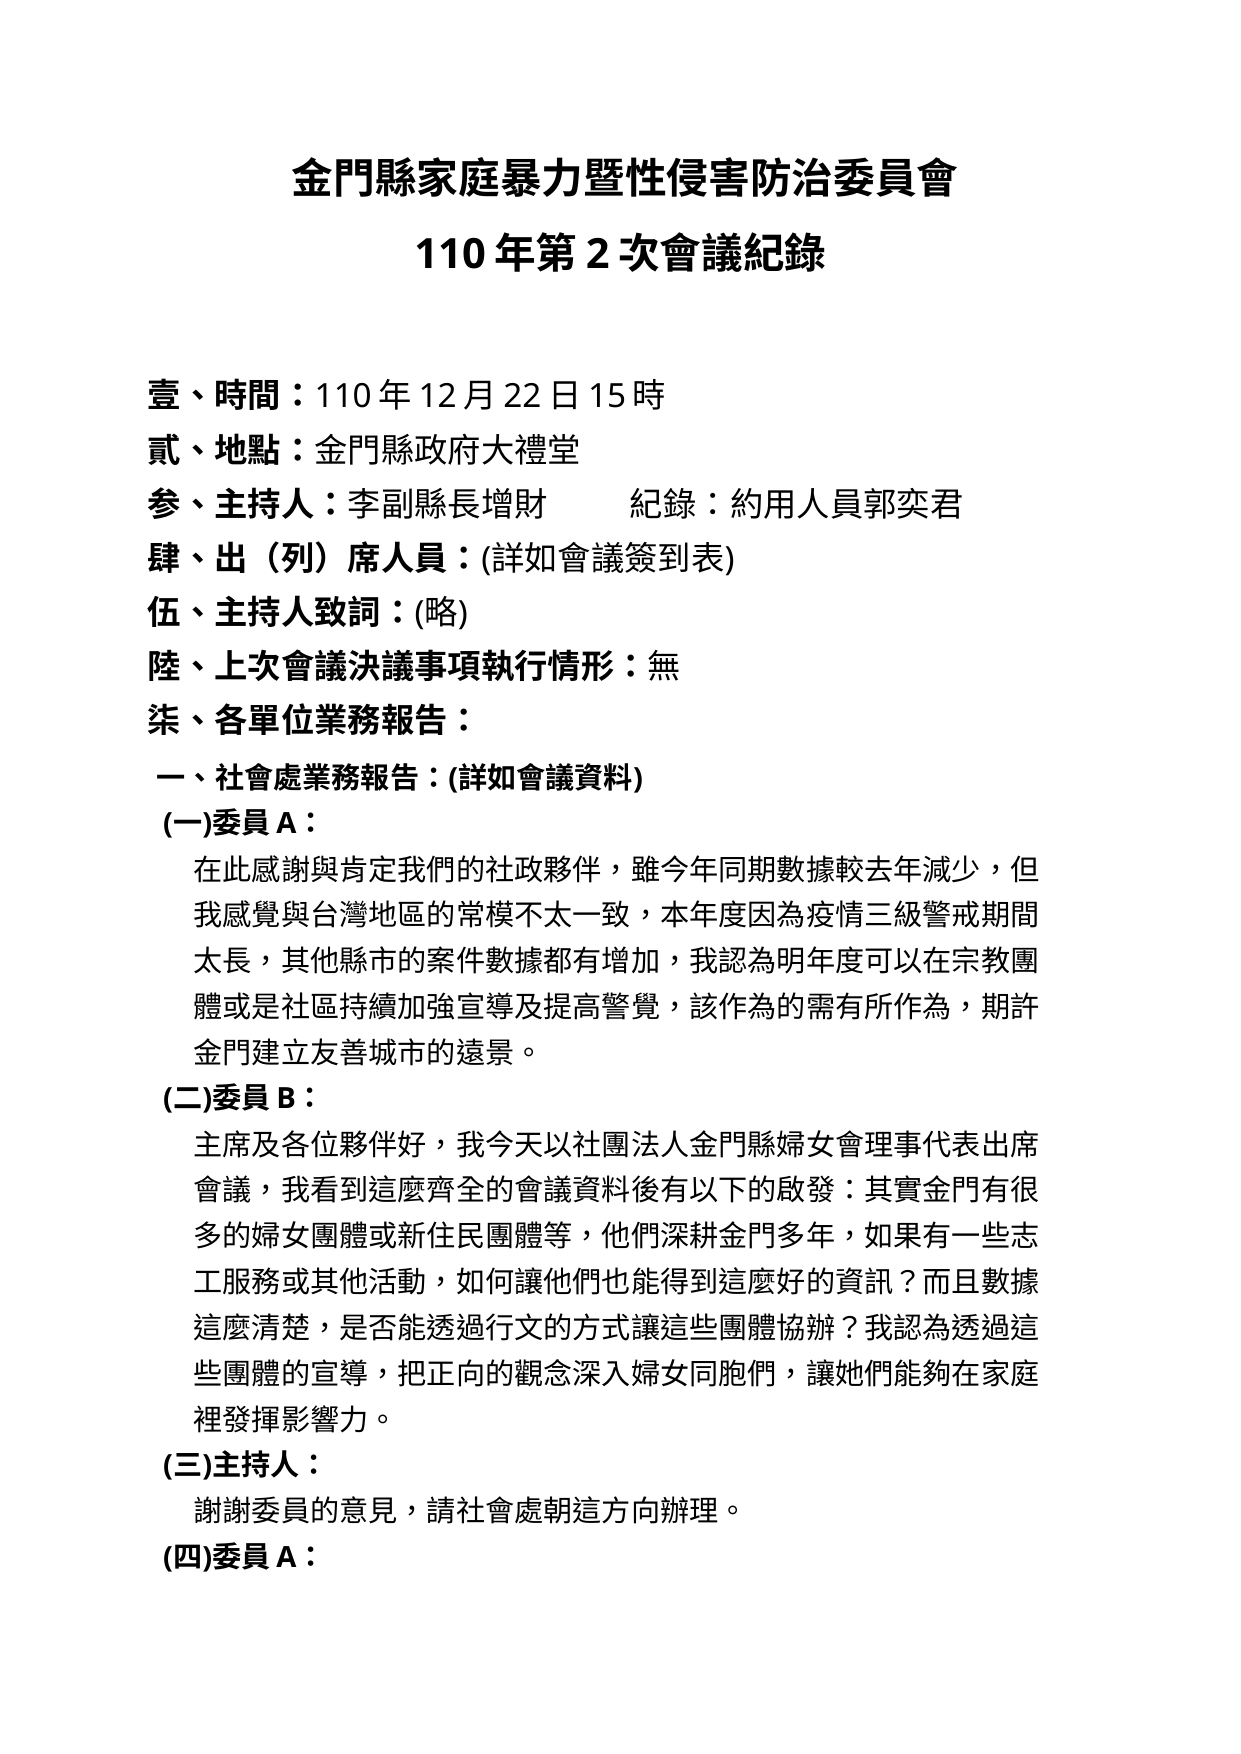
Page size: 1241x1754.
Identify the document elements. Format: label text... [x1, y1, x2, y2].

text 些團體的宣導，把正向的觀念深入婦女同胞們，讓她們能夠在家庭 [148, 1347, 1092, 1392]
text 多的婦女團體或新住民團體等，他們深耕金門多年，如果有一些志 [148, 1209, 1092, 1255]
text 太長，其他縣市的案件數據都有增加，我認為明年度可以在宗教團 [148, 934, 1092, 980]
text 一、社會處業務報告：(詳如會議資料) [148, 742, 1092, 797]
text 貳、地點：金門縣政府大禮堂 [148, 417, 1092, 472]
text 在此感謝與肯定我們的社政夥伴，雖今年同期數據較去年減少，但 [148, 842, 1092, 888]
text (一)委員A： [148, 797, 1092, 842]
text 工服務或其他活動，如何讓他們也能得到這麼好的資訊？而且數據 [148, 1255, 1092, 1301]
text 金門縣家庭暴力暨性侵害防治委員會 [148, 138, 1092, 213]
text 伍、主持人致詞：(略) [148, 580, 1092, 634]
text 110年第2次會議紀錄 [148, 213, 1092, 288]
text (三)主持人： [148, 1438, 1092, 1484]
text 参、主持人：李副縣長增財 紀錄：約用人員郭奕君 [148, 472, 1092, 526]
text 柒、各單位業務報告： [148, 688, 1092, 742]
text (四)委員A： [148, 1530, 1092, 1576]
text 壹、時間：110年12月22日15時 [148, 363, 1092, 417]
text 裡發揮影響力。 [148, 1392, 1092, 1438]
text (二)委員B： [148, 1072, 1092, 1117]
text 謝謝委員的意見，請社會處朝這方向辦理。 [148, 1484, 1092, 1530]
text 陸、上次會議決議事項執行情形：無 [148, 634, 1092, 688]
text 這麼清楚，是否能透過行文的方式讓這些團體協辦？我認為透過這 [148, 1301, 1092, 1347]
text 金門建立友善城市的遠景。 [148, 1026, 1092, 1072]
text 我感覺與台灣地區的常模不太一致，本年度因為疫情三級警戒期間 [148, 888, 1092, 934]
text 主席及各位夥伴好，我今天以社團法人金門縣婦女會理事代表出席 [148, 1117, 1092, 1163]
text 肆、出（列）席人員：(詳如會議簽到表) [148, 526, 1092, 580]
text 體或是社區持續加強宣導及提高警覺，該作為的需有所作為，期許 [148, 980, 1092, 1026]
text 會議，我看到這麼齊全的會議資料後有以下的啟發：其實金門有很 [148, 1163, 1092, 1209]
